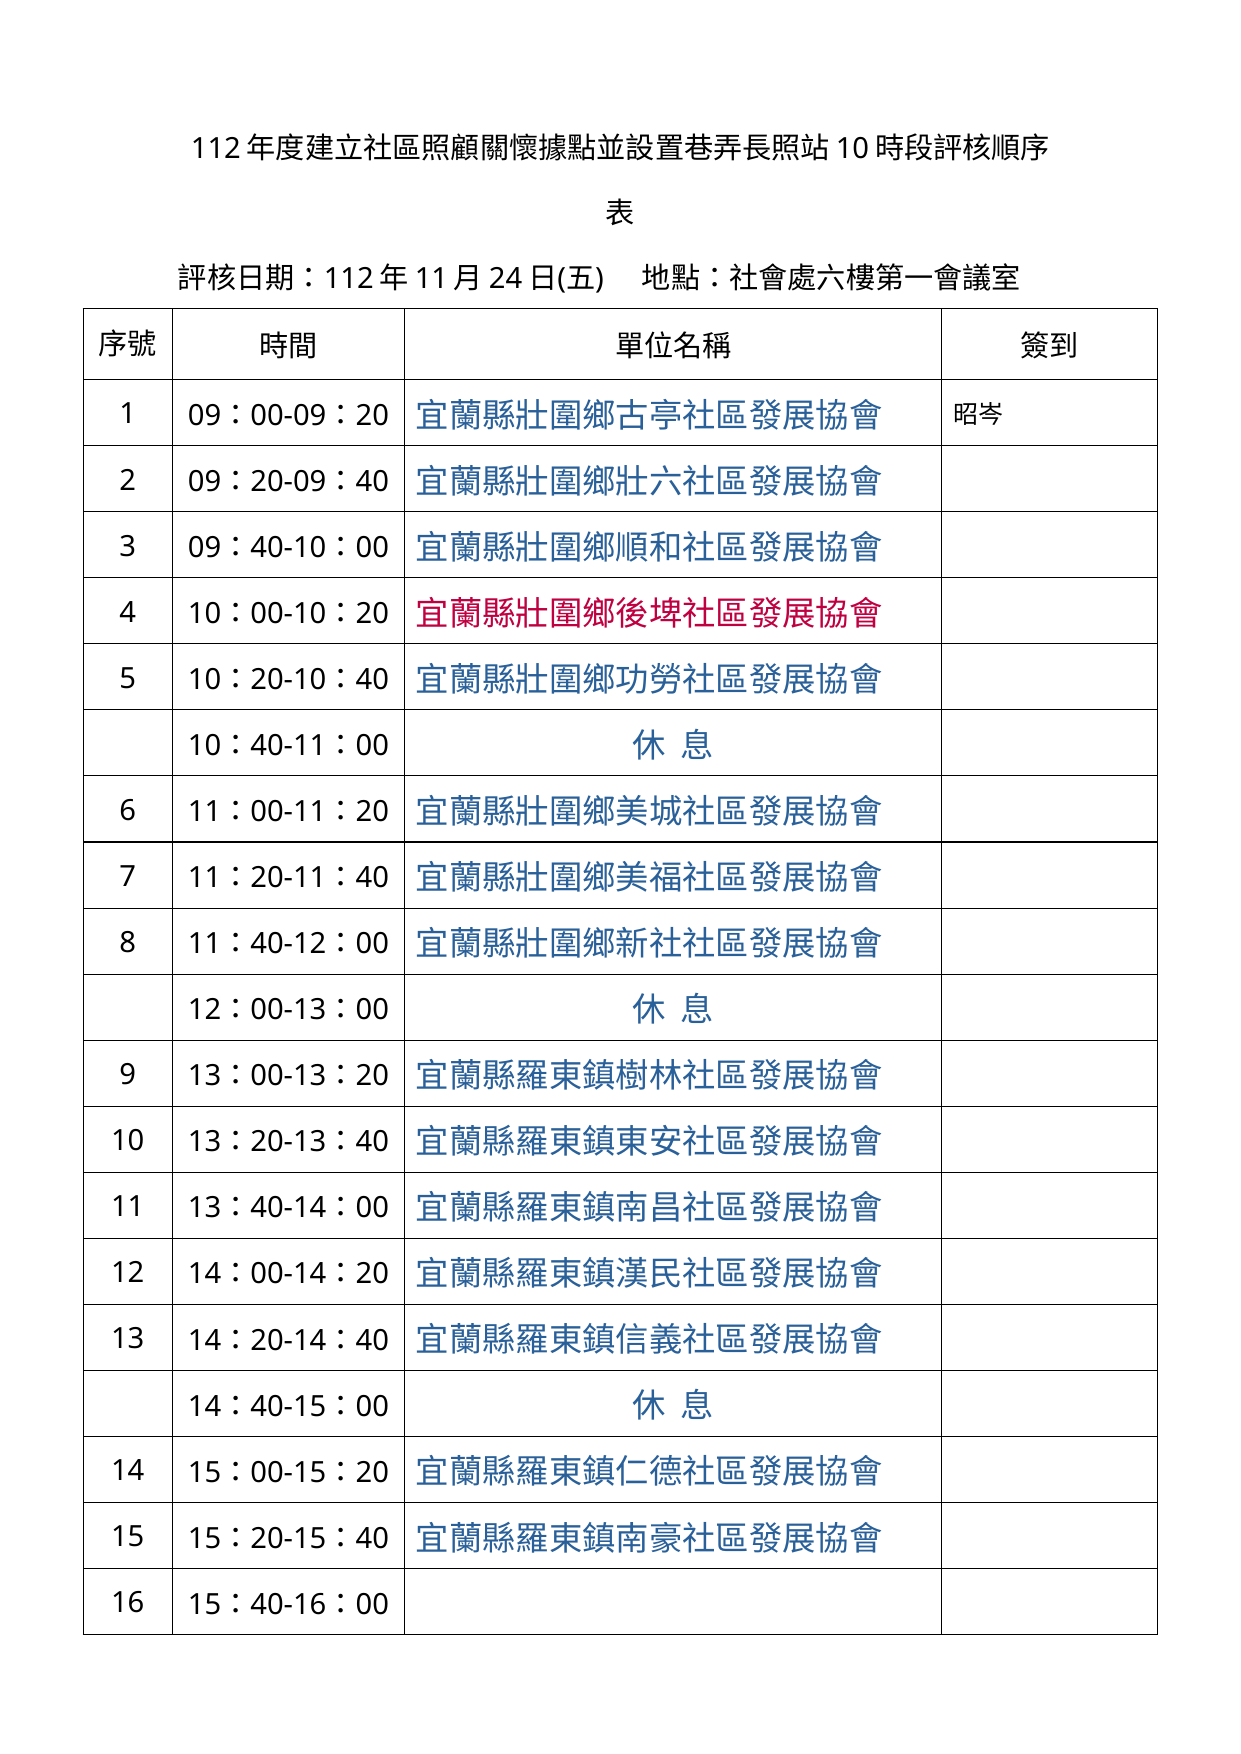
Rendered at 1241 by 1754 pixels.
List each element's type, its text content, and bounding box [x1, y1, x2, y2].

table_cell 9 [84, 1041, 172, 1106]
table_cell 6 [84, 776, 172, 841]
table_cell [84, 1371, 172, 1436]
table_cell 12 [84, 1239, 172, 1304]
table_cell 宜蘭縣壯圍鄉美城社區發展協會 [405, 776, 941, 841]
table_cell 宜蘭縣壯圍鄉美福社區發展協會 [405, 843, 941, 907]
table_cell [942, 1107, 1157, 1172]
table_cell [942, 1437, 1157, 1502]
table_cell [942, 1239, 1157, 1304]
table_header 時間 [173, 309, 404, 379]
table_cell 宜蘭縣壯圍鄉古亭社區發展協會 [405, 380, 941, 445]
table_cell [942, 578, 1157, 643]
table_cell 3 [84, 512, 172, 577]
table_cell 14 [84, 1437, 172, 1502]
table_cell 15：20-15：40 [173, 1503, 404, 1568]
table_cell 13：20-13：40 [173, 1107, 404, 1172]
text 評核日期：112年11月24日(五) 地點：社會處六樓第一會議室 [178, 243, 1062, 308]
table_cell 10 [84, 1107, 172, 1172]
table_cell 4 [84, 578, 172, 643]
table_cell 11 [84, 1173, 172, 1238]
table_cell [942, 1173, 1157, 1238]
table_cell 7 [84, 843, 172, 907]
table_cell 10：20-10：40 [173, 644, 404, 709]
table_cell [84, 710, 172, 775]
table_cell [942, 512, 1157, 577]
table_cell [942, 1041, 1157, 1106]
table_cell 11：00-11：20 [173, 776, 404, 841]
table_cell 宜蘭縣壯圍鄉順和社區發展協會 [405, 512, 941, 577]
table_header 單位名稱 [405, 309, 941, 379]
table_cell 休 息 [405, 710, 941, 775]
table_cell [942, 1305, 1157, 1370]
table_cell 15 [84, 1503, 172, 1568]
table_cell 宜蘭縣羅東鎮東安社區發展協會 [405, 1107, 941, 1172]
table_cell 昭岑 [942, 380, 1157, 445]
table_cell 14：40-15：00 [173, 1371, 404, 1436]
table_cell 1 [84, 380, 172, 445]
table_cell [942, 446, 1157, 511]
table_cell 宜蘭縣壯圍鄉功勞社區發展協會 [405, 644, 941, 709]
table_cell 宜蘭縣壯圍鄉新社社區發展協會 [405, 909, 941, 973]
table_cell 16 [84, 1569, 172, 1634]
table_cell [84, 975, 172, 1039]
table_cell 13：40-14：00 [173, 1173, 404, 1238]
table_cell 10：00-10：20 [173, 578, 404, 643]
table_cell 宜蘭縣羅東鎮樹林社區發展協會 [405, 1041, 941, 1106]
table_cell [942, 1569, 1157, 1634]
table_cell 13：00-13：20 [173, 1041, 404, 1106]
table_cell 14：00-14：20 [173, 1239, 404, 1304]
table_cell 休 息 [405, 975, 941, 1039]
table_cell 09：40-10：00 [173, 512, 404, 577]
table_cell 14：20-14：40 [173, 1305, 404, 1370]
text 112年度建立社區照顧關懷據點並設置巷弄長照站10時段評核順序表 [178, 113, 1062, 243]
table_cell 09：20-09：40 [173, 446, 404, 511]
table_cell 宜蘭縣羅東鎮漢民社區發展協會 [405, 1239, 941, 1304]
table_header 簽到 [942, 309, 1157, 379]
table_cell 12：00-13：00 [173, 975, 404, 1039]
table_cell 宜蘭縣壯圍鄉壯六社區發展協會 [405, 446, 941, 511]
table_cell [942, 1371, 1157, 1436]
table_cell [405, 1569, 941, 1634]
table_cell 宜蘭縣羅東鎮仁德社區發展協會 [405, 1437, 941, 1502]
table_cell [942, 710, 1157, 775]
table_cell 15：40-16：00 [173, 1569, 404, 1634]
table_cell 8 [84, 909, 172, 973]
table_cell 5 [84, 644, 172, 709]
table_cell [942, 909, 1157, 973]
table_cell [942, 776, 1157, 841]
table_cell 11：40-12：00 [173, 909, 404, 973]
table_header 序號 [84, 309, 172, 379]
table_cell [942, 843, 1157, 907]
table_cell 休 息 [405, 1371, 941, 1436]
table_cell [942, 644, 1157, 709]
table_cell 09：00-09：20 [173, 380, 404, 445]
table_cell 宜蘭縣壯圍鄉後埤社區發展協會 [405, 578, 941, 643]
table_cell 11：20-11：40 [173, 843, 404, 907]
table_cell 15：00-15：20 [173, 1437, 404, 1502]
table_cell 宜蘭縣羅東鎮南豪社區發展協會 [405, 1503, 941, 1568]
table_cell 宜蘭縣羅東鎮南昌社區發展協會 [405, 1173, 941, 1238]
table_cell 宜蘭縣羅東鎮信義社區發展協會 [405, 1305, 941, 1370]
table_cell [942, 975, 1157, 1039]
table_cell 13 [84, 1305, 172, 1370]
table_cell 2 [84, 446, 172, 511]
table_cell 10：40-11：00 [173, 710, 404, 775]
table_cell [942, 1503, 1157, 1568]
